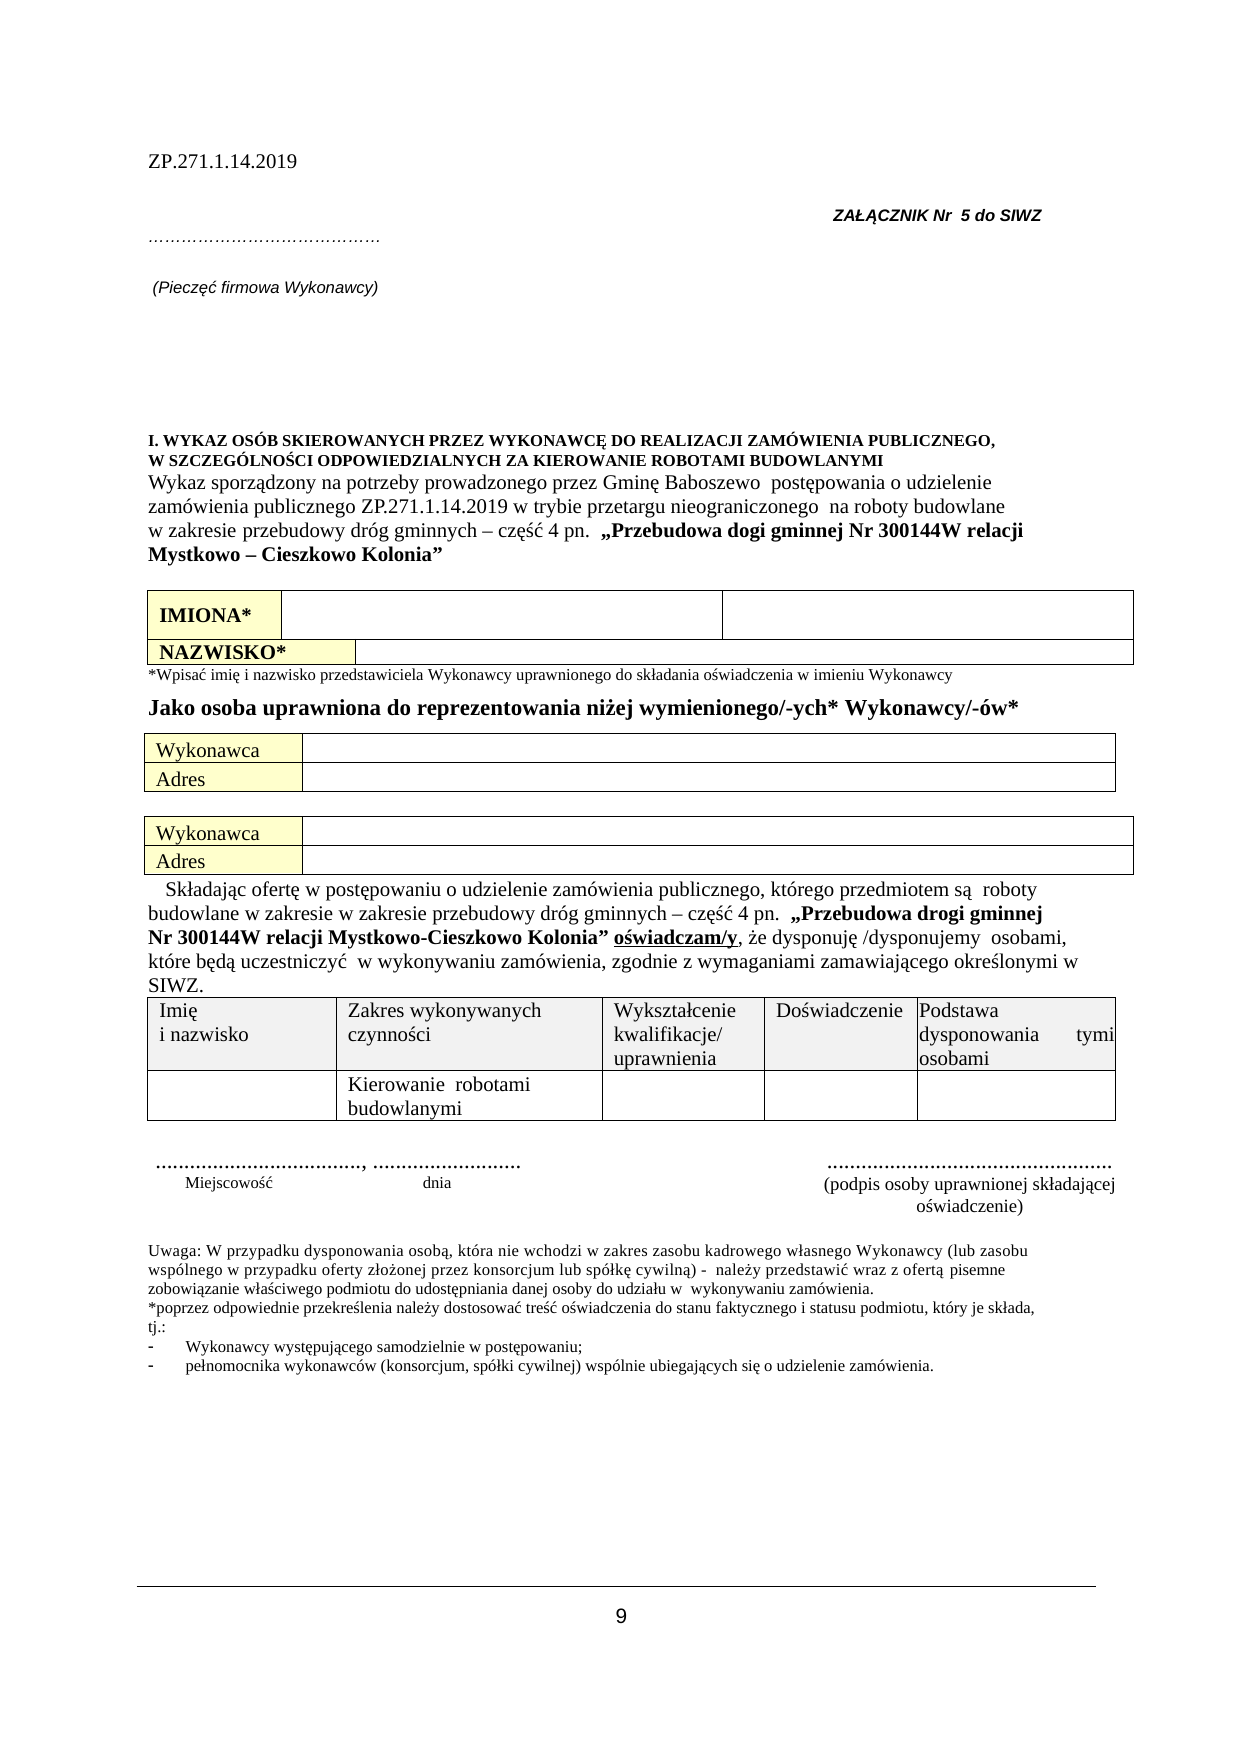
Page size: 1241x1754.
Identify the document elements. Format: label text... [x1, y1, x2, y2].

table_header IMIONA* [148, 591, 281, 639]
table_header [303, 817, 1133, 845]
table_cell [765, 1071, 917, 1119]
table_cell [356, 640, 1133, 664]
table_header Wykonawca [145, 734, 302, 762]
text ZAŁĄCZNIK Nr 5 do SIWZ …………………………………… [148, 198, 1094, 246]
table_header Wykształcenie kwalifikacje/ uprawnienia [603, 998, 764, 1070]
text *poprzez odpowiednie przekreślenia należy dostosować treść oświadczenia do stanu faktycznego i statusu podmiotu, który je składa, tj.: [148, 1298, 1168, 1336]
list Wykonawcy występującego samodzielnie w postępowaniu; [148, 1336, 1094, 1356]
list pełnomocnika wykonawców (konsorcjum, spółki cywilnej) wspólnie ubiegających się o udzielenie zamówienia. [148, 1356, 1094, 1375]
table_cell [603, 1071, 764, 1119]
text Składając ofertę w postępowaniu o udzielenie zamówienia publicznego, którego przedmiotem są roboty budowlane w zakresie w zakresie przebudowy dróg gminnych – część 4 pn. „Przebudowa drogi gminnej Nr 300144W relacji Mystkowo-Cieszkowo Kolonia” oświadczam/y, że dysponuję /dysponujemy osobami, które będą uczestniczyć w wykonywaniu zamówienia, zgodnie z wymaganiami zamawiającego określonymi w SIWZ. [148, 875, 1094, 997]
table_header ...................................., .......................... [148, 1147, 554, 1173]
table_cell [148, 1071, 336, 1119]
text Jako osoba uprawniona do reprezentowania niżej wymienionego/-ych* Wykonawcy/-ów* [148, 694, 1094, 720]
table_cell [918, 1071, 1115, 1119]
text *Wpisać imię i nazwisko przedstawiciela Wykonawcy uprawnionego do składania oświadczenia w imieniu Wykonawcy [148, 665, 1094, 684]
table_header [282, 591, 722, 639]
table_cell NAZWISKO* [148, 640, 355, 664]
text I. WYKAZ OSÓB SKIEROWANYCH PRZEZ WYKONAWCĘ DO REALIZACJI ZAMÓWIENIA PUBLICZNEGO, W SZCZEGÓLNOŚCI ODPOWIEDZIALNYCH ZA KIEROWANIE ROBOTAMI BUDOWLANYMI [148, 431, 1094, 469]
table_cell Adres [145, 846, 302, 873]
table_cell Miejscowość dnia [148, 1173, 554, 1216]
text ZP.271.1.14.2019 [148, 149, 1094, 173]
table_header Imię i nazwisko [148, 998, 336, 1070]
table_header [303, 734, 1115, 762]
table_cell [554, 1173, 805, 1216]
table_header .................................................. [805, 1147, 1134, 1173]
text Wykaz sporządzony na potrzeby prowadzonego przez Gminę Baboszewo postępowania o udzielenie zamówienia publicznego ZP.271.1.14.2019 w trybie przetargu nieograniczonego na roboty budowlane w zakresie przebudowy dróg gminnych – część 4 pn. „Przebudowa dogi gminnej Nr 300144W relacji Mystkowo – Cieszkowo Kolonia” [148, 469, 1094, 566]
table_cell [303, 846, 1133, 873]
text Uwaga: W przypadku dysponowania osobą, która nie wchodzi w zakres zasobu kadrowego własnego Wykonawcy (lub zasobu wspólnego w przypadku oferty złożonej przez konsorcjum lub spółkę cywilną) - należy przedstawić wraz z ofertą pisemne zobowiązanie właściwego podmiotu do udostępniania danej osoby do udziału w wykonywaniu zamówienia. [148, 1241, 1094, 1298]
table_header Podstawa dysponowania tymi osobami [918, 998, 1115, 1070]
table_header Doświadczenie [765, 998, 917, 1070]
table_header [554, 1147, 805, 1173]
table_cell Kierowanie robotami budowlanymi [337, 1071, 602, 1119]
table_header [723, 591, 1133, 639]
table_cell [303, 763, 1115, 791]
table_cell Adres [145, 763, 302, 791]
table_header Wykonawca [145, 817, 302, 845]
table_cell (podpis osoby uprawnionej składającej oświadczenie) [805, 1173, 1134, 1216]
text (Pieczęć firmowa Wykonawcy) [148, 278, 1094, 297]
table_header Zakres wykonywanych czynności [337, 998, 602, 1070]
